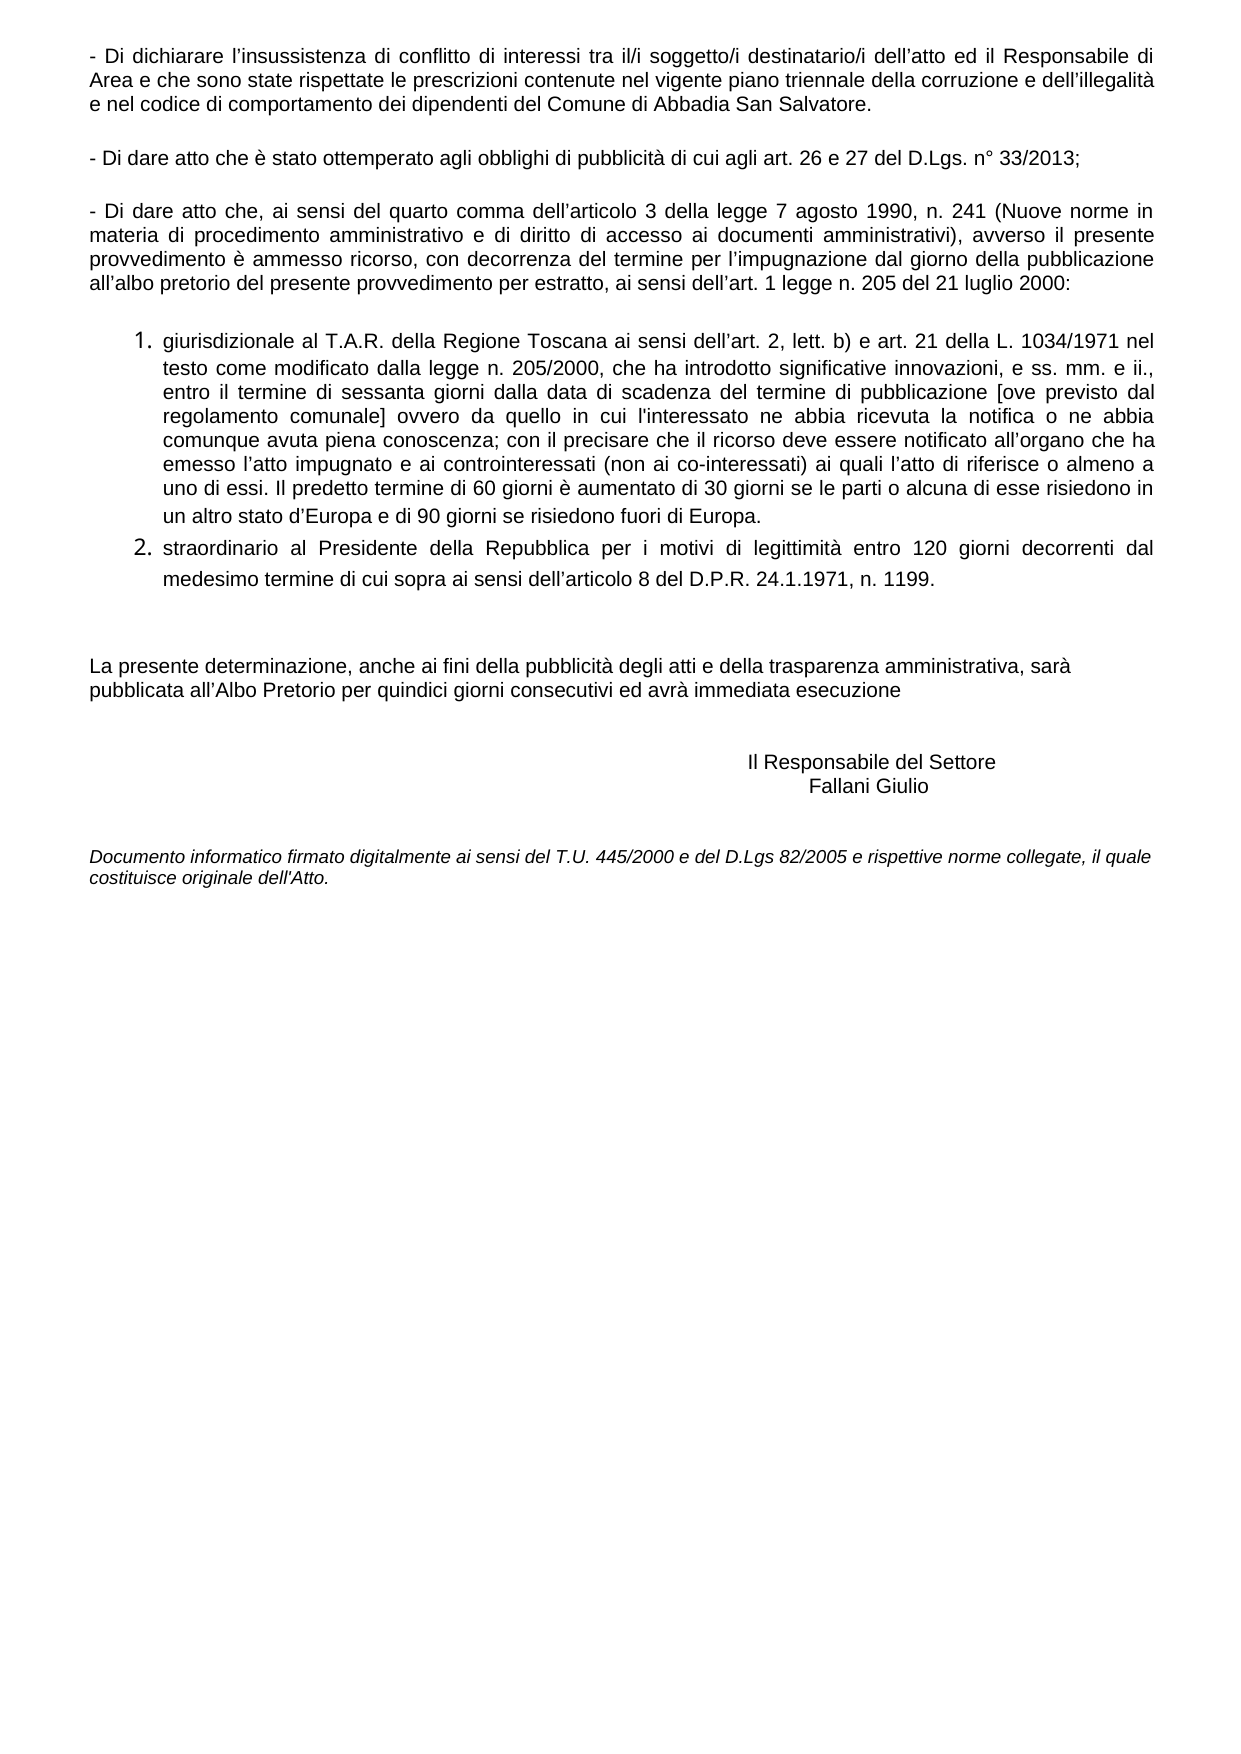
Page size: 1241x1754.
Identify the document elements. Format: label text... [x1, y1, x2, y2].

text La presente determinazione, anche ai fini della pubblicità degli atti e della trasparenza amministrativa, sarà pubblicata all’Albo Pretorio per quindici giorni consecutivi ed avrà immediata esecuzione [89, 654, 1156, 702]
text - Di dare atto che, ai sensi del quarto comma dell’articolo 3 della legge 7 agosto 1990, n. 241 (Nuove norme in materia di procedimento amministrativo e di diritto di accesso ai documenti amministrativi), avverso il presente provvedimento è ammesso ricorso, con decorrenza del termine per l’impugnazione dal giorno della pubblicazione all’albo pretorio del presente provvedimento per estratto, ai sensi dell’art. 1 legge n. 205 del 21 luglio 2000: [89, 199, 1156, 295]
list straordinario al Presidente della Repubblica per i motivi di legittimità entro 120 giorni decorrenti dal medesimo termine di cui sopra ai sensi dell’articolo 8 del D.P.R. 24.1.1971, n. 1199. [133, 531, 1156, 593]
list giurisdizionale al T.A.R. della Regione Toscana ai sensi dell’art. 2, lett. b) e art. 21 della L. 1034/1971 nel testo come modificato dalla legge n. 205/2000, che ha introdotto significative innovazioni, e ss. mm. e ii., entro il termine di sessanta giorni dalla data di scadenza del termine di pubblicazione [ove previsto dal regolamento comunale] ovvero da quello in cui l'interessato ne abbia ricevuta la notifica o ne abbia comunque avuta piena conoscenza; con il precisare che il ricorso deve essere notificato all’organo che ha emesso l’atto impugnato e ai controinteressati (non ai co-interessati) ai quali l’atto di riferisce o almeno a uno di essi. Il predetto termine di 60 giorni è aumentato di 30 giorni se le parti o alcuna di esse risiedono in un altro stato d’Europa e di 90 giorni se risiedono fuori di Europa. [133, 324, 1156, 531]
text Documento informatico firmato digitalmente ai sensi del T.U. 445/2000 e del D.Lgs 82/2005 e rispettive norme collegate, il quale costituisce originale dell'Atto. [89, 846, 1156, 889]
text - Di dare atto che è stato ottemperato agli obblighi di pubblicità di cui agli art. 26 e 27 del D.Lgs. n° 33/2013; [89, 146, 1156, 170]
text Fallani Giulio [581, 774, 1156, 798]
text Il Responsabile del Settore [581, 750, 1156, 774]
text - Di dichiarare l’insussistenza di conflitto di interessi tra il/i soggetto/i destinatario/i dell’atto ed il Responsabile di Area e che sono state rispettate le prescrizioni contenute nel vigente piano triennale della corruzione e dell’illegalità e nel codice di comportamento dei dipendenti del Comune di Abbadia San Salvatore. [89, 44, 1156, 116]
